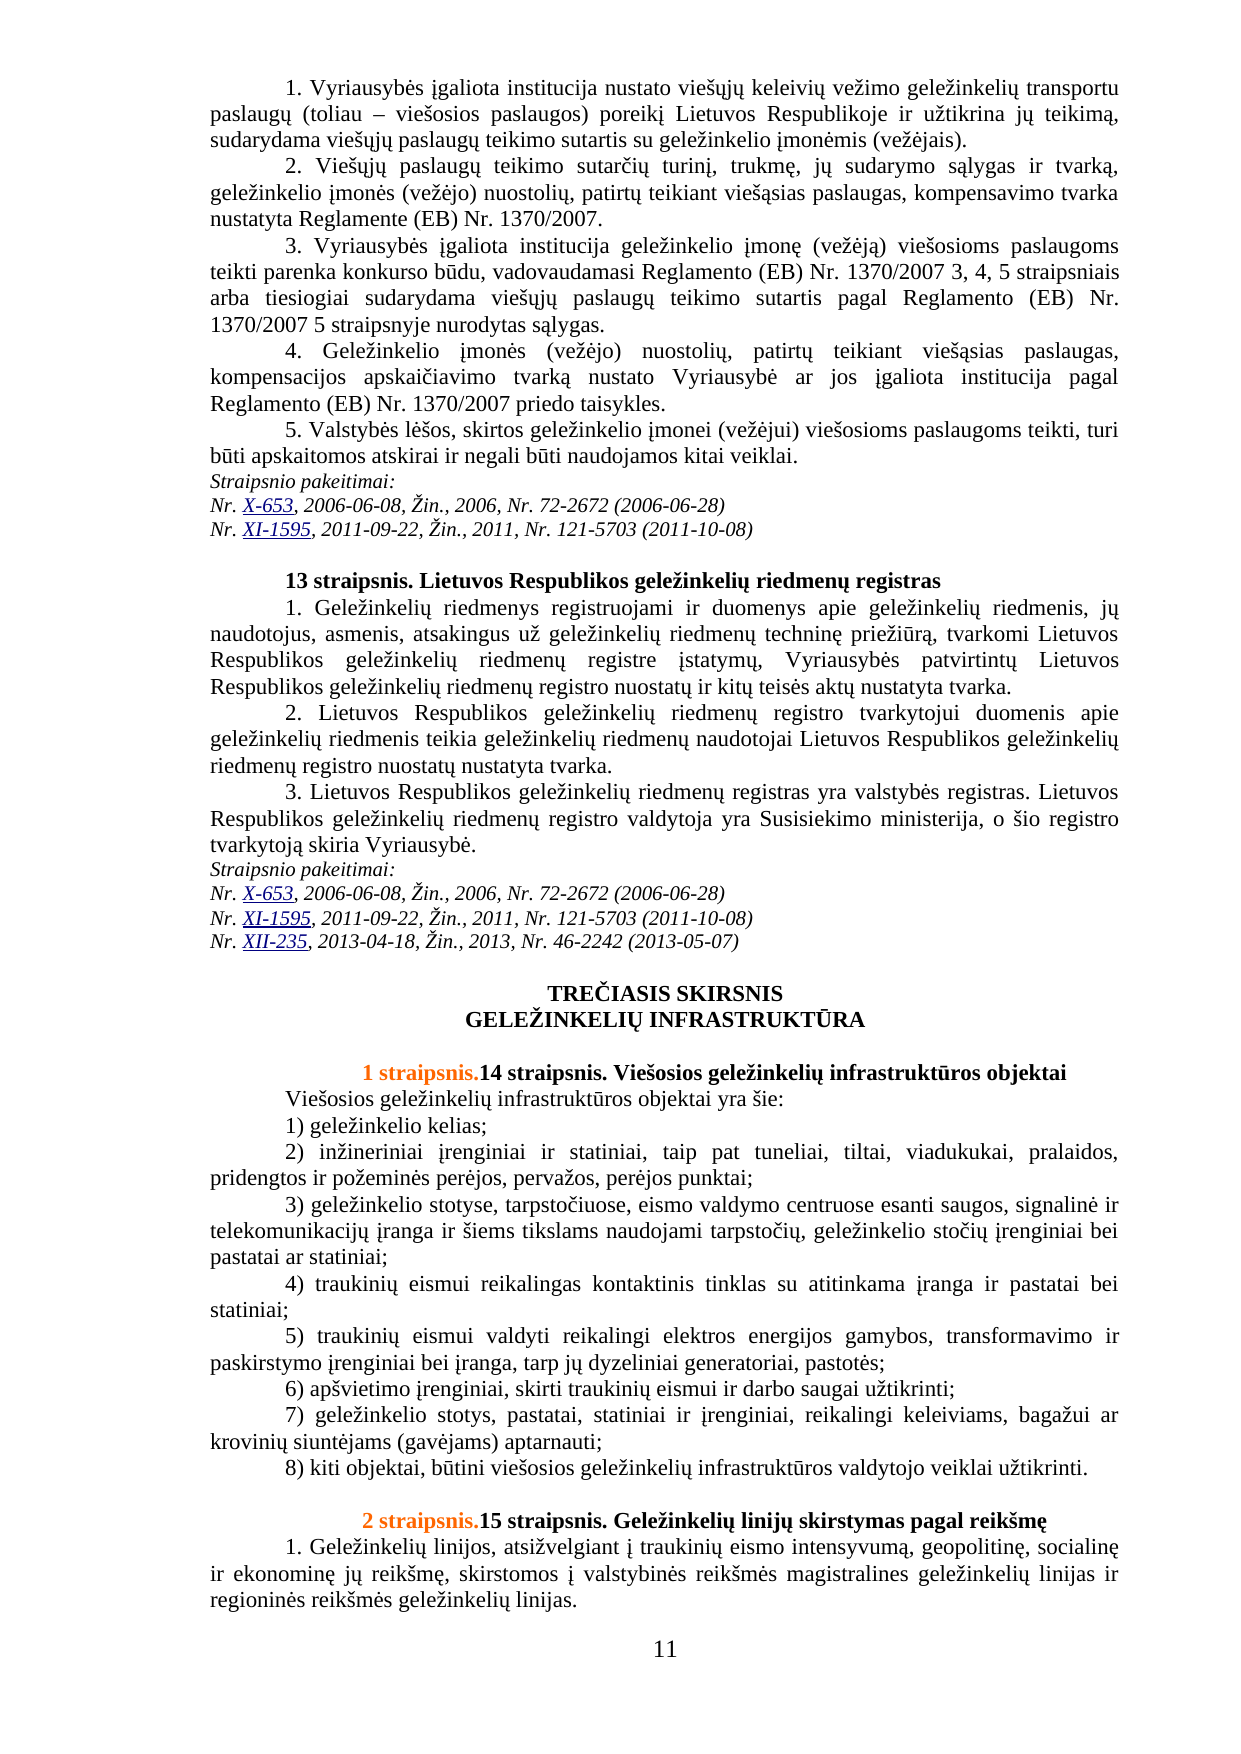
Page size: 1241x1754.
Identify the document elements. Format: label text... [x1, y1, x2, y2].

text Nr. X-653, 2006-06-08, Žin., 2006, Nr. 72-2672 (2006-06-28) [210, 493, 1120, 517]
text Nr. XI-1595, 2011-09-22, Žin., 2011, Nr. 121-5703 (2011-10-08) [210, 905, 1120, 929]
text 2. Lietuvos Respublikos geležinkelių riedmenų registro tvarkytojui duomenis apie geležinkelių riedmenis teikia geležinkelių riedmenų naudotojai Lietuvos Respublikos geležinkelių riedmenų registro nuostatų nustatyta tvarka. [210, 699, 1120, 778]
text Nr. XII-235, 2013-04-18, Žin., 2013, Nr. 46-2242 (2013-05-07) [210, 929, 1120, 953]
text Straipsnio pakeitimai: [210, 469, 1120, 493]
subtitle GELEŽINKELIŲ INFRASTRUKTŪRA [210, 1006, 1120, 1033]
text 3. Vyriausybės įgaliota institucija geležinkelio įmonę (vežėją) viešosioms paslaugoms teikti parenka konkurso būdu, vadovaudamasi Reglamento (EB) Nr. 1370/2007 3, 4, 5 straipsniais arba tiesiogiai sudarydama viešųjų paslaugų teikimo sutartis pagal Reglamento (EB) Nr. 1370/2007 5 straipsnyje nurodytas sąlygas. [210, 232, 1120, 337]
text 8) kiti objektai, būtini viešosios geležinkelių infrastruktūros valdytojo veiklai užtikrinti. [210, 1454, 1120, 1481]
text Nr. XI-1595, 2011-09-22, Žin., 2011, Nr. 121-5703 (2011-10-08) [210, 517, 1120, 541]
text 3) geležinkelio stotyse, tarpstočiuose, eismo valdymo centruose esanti saugos, signalinė ir telekomunikacijų įranga ir šiems tikslams naudojami tarpstočių, geležinkelio stočių įrenginiai bei pastatai ar statiniai; [210, 1191, 1120, 1270]
text 1. Geležinkelių riedmenys registruojami ir duomenys apie geležinkelių riedmenis, jų naudotojus, asmenis, atsakingus už geležinkelių riedmenų techninę priežiūrą, tvarkomi Lietuvos Respublikos geležinkelių riedmenų registre įstatymų, Vyriausybės patvirtintų Lietuvos Respublikos geležinkelių riedmenų registro nuostatų ir kitų teisės aktų nustatyta tvarka. [210, 594, 1120, 699]
subtitle TREČIASIS SKIRSNIS [210, 980, 1120, 1006]
text 1. Vyriausybės įgaliota institucija nustato viešųjų keleivių vežimo geležinkelių transportu paslaugų (toliau – viešosios paslaugos) poreikį Lietuvos Respublikoje ir užtikrina jų teikimą, sudarydama viešųjų paslaugų teikimo sutartis su geležinkelio įmonėmis (vežėjais). [210, 73, 1120, 153]
text 7) geležinkelio stotys, pastatai, statiniai ir įrenginiai, reikalingi keleiviams, bagažui ar krovinių siuntėjams (gavėjams) aptarnauti; [210, 1402, 1120, 1454]
subtitle 15 straipsnis. Geležinkelių linijų skirstymas pagal reikšmę [210, 1507, 1120, 1533]
text 1. Geležinkelių linijos, atsižvelgiant į traukinių eismo intensyvumą, geopolitinę, socialinę ir ekonominę jų reikšmę, skirstomos į valstybinės reikšmės magistralines geležinkelių linijas ir regioninės reikšmės geležinkelių linijas. [210, 1533, 1120, 1612]
text 6) apšvietimo įrenginiai, skirti traukinių eismui ir darbo saugai užtikrinti; [210, 1375, 1120, 1402]
text 2) inžineriniai įrenginiai ir statiniai, taip pat tuneliai, tiltai, viadukukai, pralaidos, pridengtos ir požeminės perėjos, pervažos, perėjos punktai; [210, 1138, 1120, 1191]
text Viešosios geležinkelių infrastruktūros objektai yra šie: [210, 1085, 1120, 1112]
text Straipsnio pakeitimai: [210, 857, 1120, 881]
text 4. Geležinkelio įmonės (vežėjo) nuostolių, patirtų teikiant viešąsias paslaugas, kompensacijos apskaičiavimo tvarką nustato Vyriausybė ar jos įgaliota institucija pagal Reglamento (EB) Nr. 1370/2007 priedo taisykles. [210, 337, 1120, 416]
text 5. Valstybės lėšos, skirtos geležinkelio įmonei (vežėjui) viešosioms paslaugoms teikti, turi būti apskaitomos atskirai ir negali būti naudojamos kitai veiklai. [210, 416, 1120, 469]
text 1) geležinkelio kelias; [210, 1112, 1120, 1138]
text 5) traukinių eismui valdyti reikalingi elektros energijos gamybos, transformavimo ir paskirstymo įrenginiai bei įranga, tarp jų dyzeliniai generatoriai, pastotės; [210, 1322, 1120, 1375]
subtitle 14 straipsnis. Viešosios geležinkelių infrastruktūros objektai [210, 1059, 1120, 1085]
text 13 straipsnis. Lietuvos Respublikos geležinkelių riedmenų registras [210, 567, 1120, 594]
text Nr. X-653, 2006-06-08, Žin., 2006, Nr. 72-2672 (2006-06-28) [210, 881, 1120, 905]
text 2. Viešųjų paslaugų teikimo sutarčių turinį, trukmę, jų sudarymo sąlygas ir tvarką, geležinkelio įmonės (vežėjo) nuostolių, patirtų teikiant viešąsias paslaugas, kompensavimo tvarka nustatyta Reglamente (EB) Nr. 1370/2007. [210, 153, 1120, 232]
text 4) traukinių eismui reikalingas kontaktinis tinklas su atitinkama įranga ir pastatai bei statiniai; [210, 1270, 1120, 1322]
text 3. Lietuvos Respublikos geležinkelių riedmenų registras yra valstybės registras. Lietuvos Respublikos geležinkelių riedmenų registro valdytoja yra Susisiekimo ministerija, o šio registro tvarkytoją skiria Vyriausybė. [210, 778, 1120, 857]
